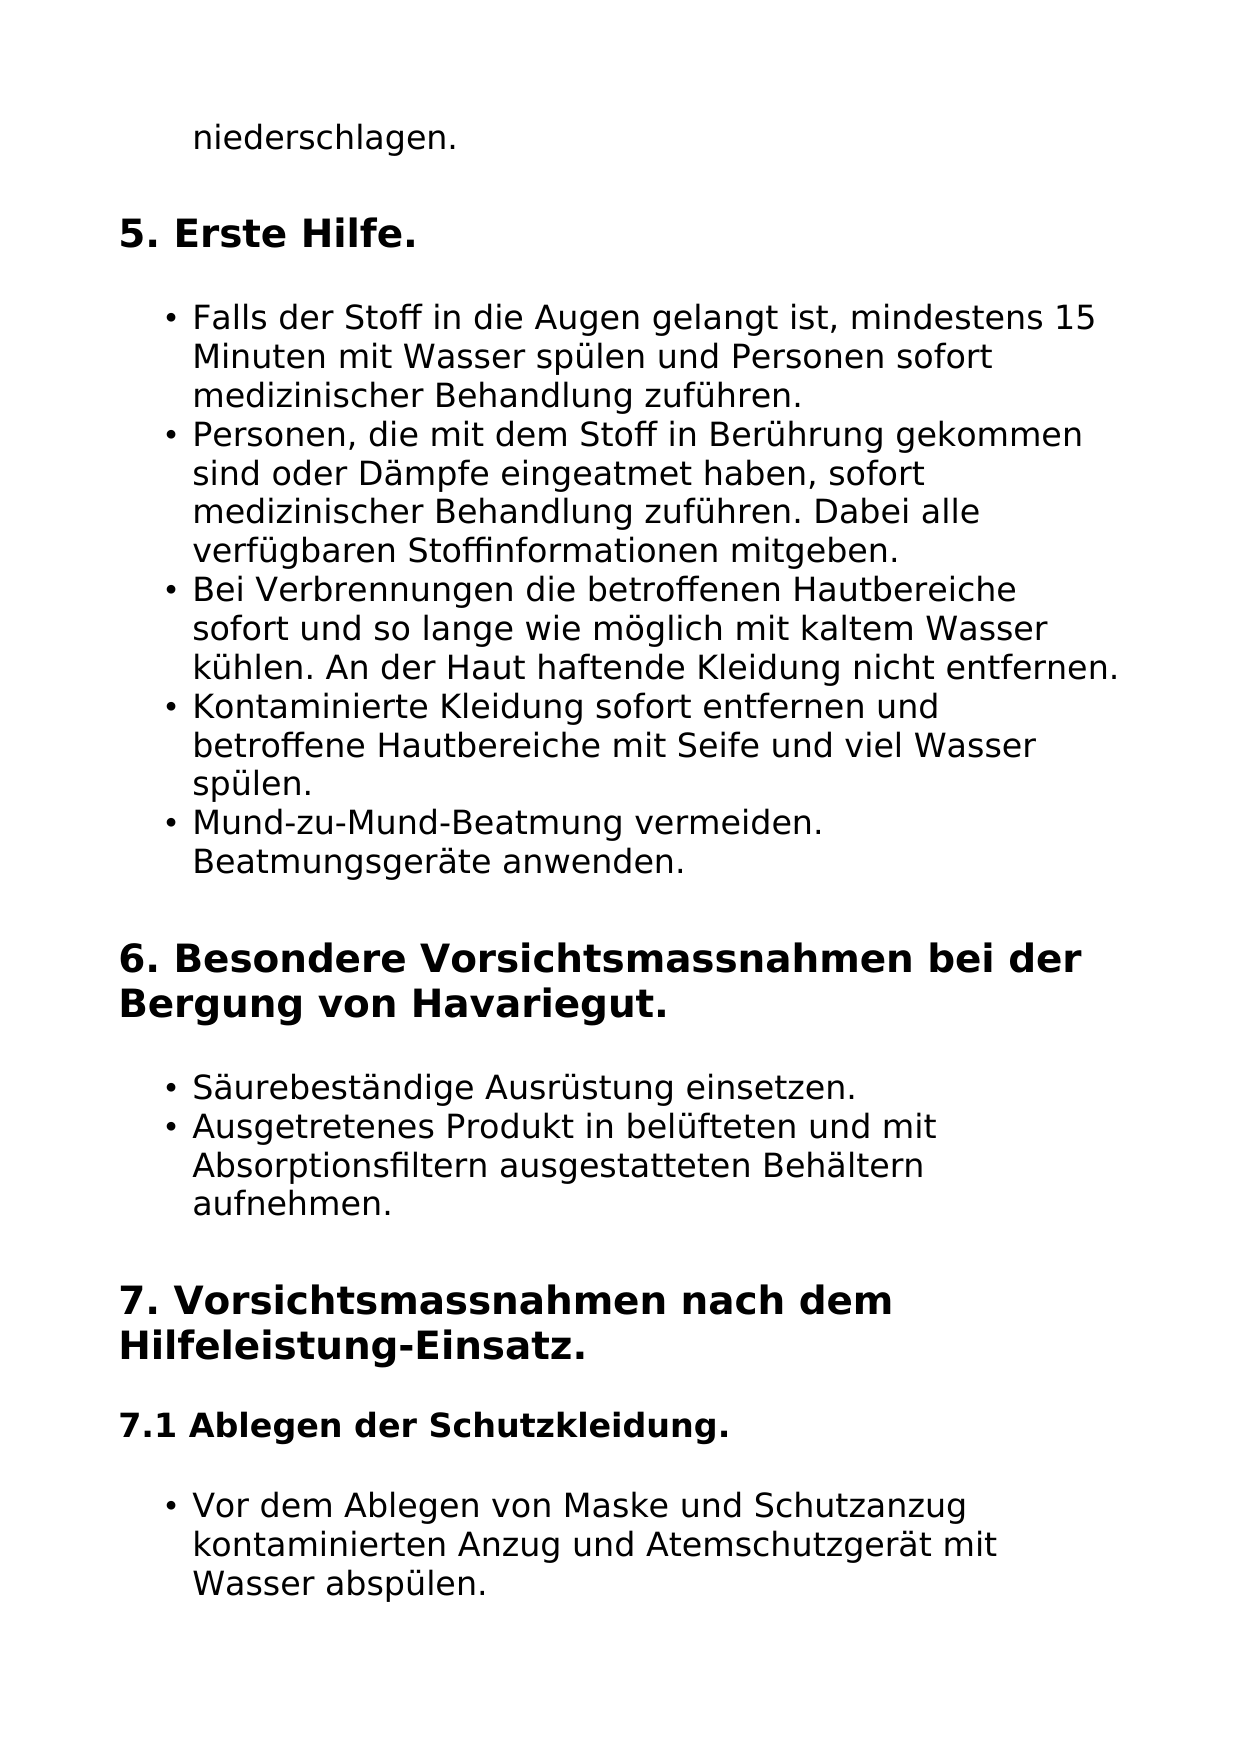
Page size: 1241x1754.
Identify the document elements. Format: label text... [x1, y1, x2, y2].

list Vor dem Ablegen von Maske und Schutzanzug kontaminierten Anzug und Atemschutzgerät mit Wasser abspülen. [177, 1487, 1122, 1603]
list Ausgetretenes Produkt in belüfteten und mit Absorptionsfiltern ausgestatteten Behältern aufnehmen. [177, 1107, 1122, 1224]
list Falls der Stoff in die Augen gelangt ist, mindestens 15 Minuten mit Wasser spülen und Personen sofort medizinischer Behandlung zuführen. [177, 299, 1122, 415]
list Mund-zu-Mund-Beatmung vermeiden. Beatmungsgeräte anwenden. [177, 804, 1122, 881]
subtitle 6. Besondere Vorsichtsmassnahmen bei der Bergung von Havariegut. [118, 936, 1122, 1026]
list Säurebeständige Ausrüstung einsetzen. [177, 1068, 1122, 1107]
list Kontaminierte Kleidung sofort entfernen und betroffene Hautbereiche mit Seife und viel Wasser spülen. [177, 687, 1122, 804]
subtitle 7.1 Ablegen der Schutzkleidung. [118, 1406, 1122, 1445]
subtitle 7. Vorsichtsmassnahmen nach dem Hilfeleistung-Einsatz. [118, 1278, 1122, 1369]
list niederschlagen. [177, 118, 1122, 157]
subtitle 5. Erste Hilfe. [118, 211, 1122, 257]
list Bei Verbrennungen die betroffenen Hautbereiche sofort und so lange wie möglich mit kaltem Wasser kühlen. An der Haut haftende Kleidung nicht entfernen. [177, 571, 1122, 687]
list Personen, die mit dem Stoff in Berührung gekommen sind oder Dämpfe eingeatmet haben, sofort medizinischer Behandlung zuführen. Dabei alle verfügbaren Stoffinformationen mitgeben. [177, 415, 1122, 571]
